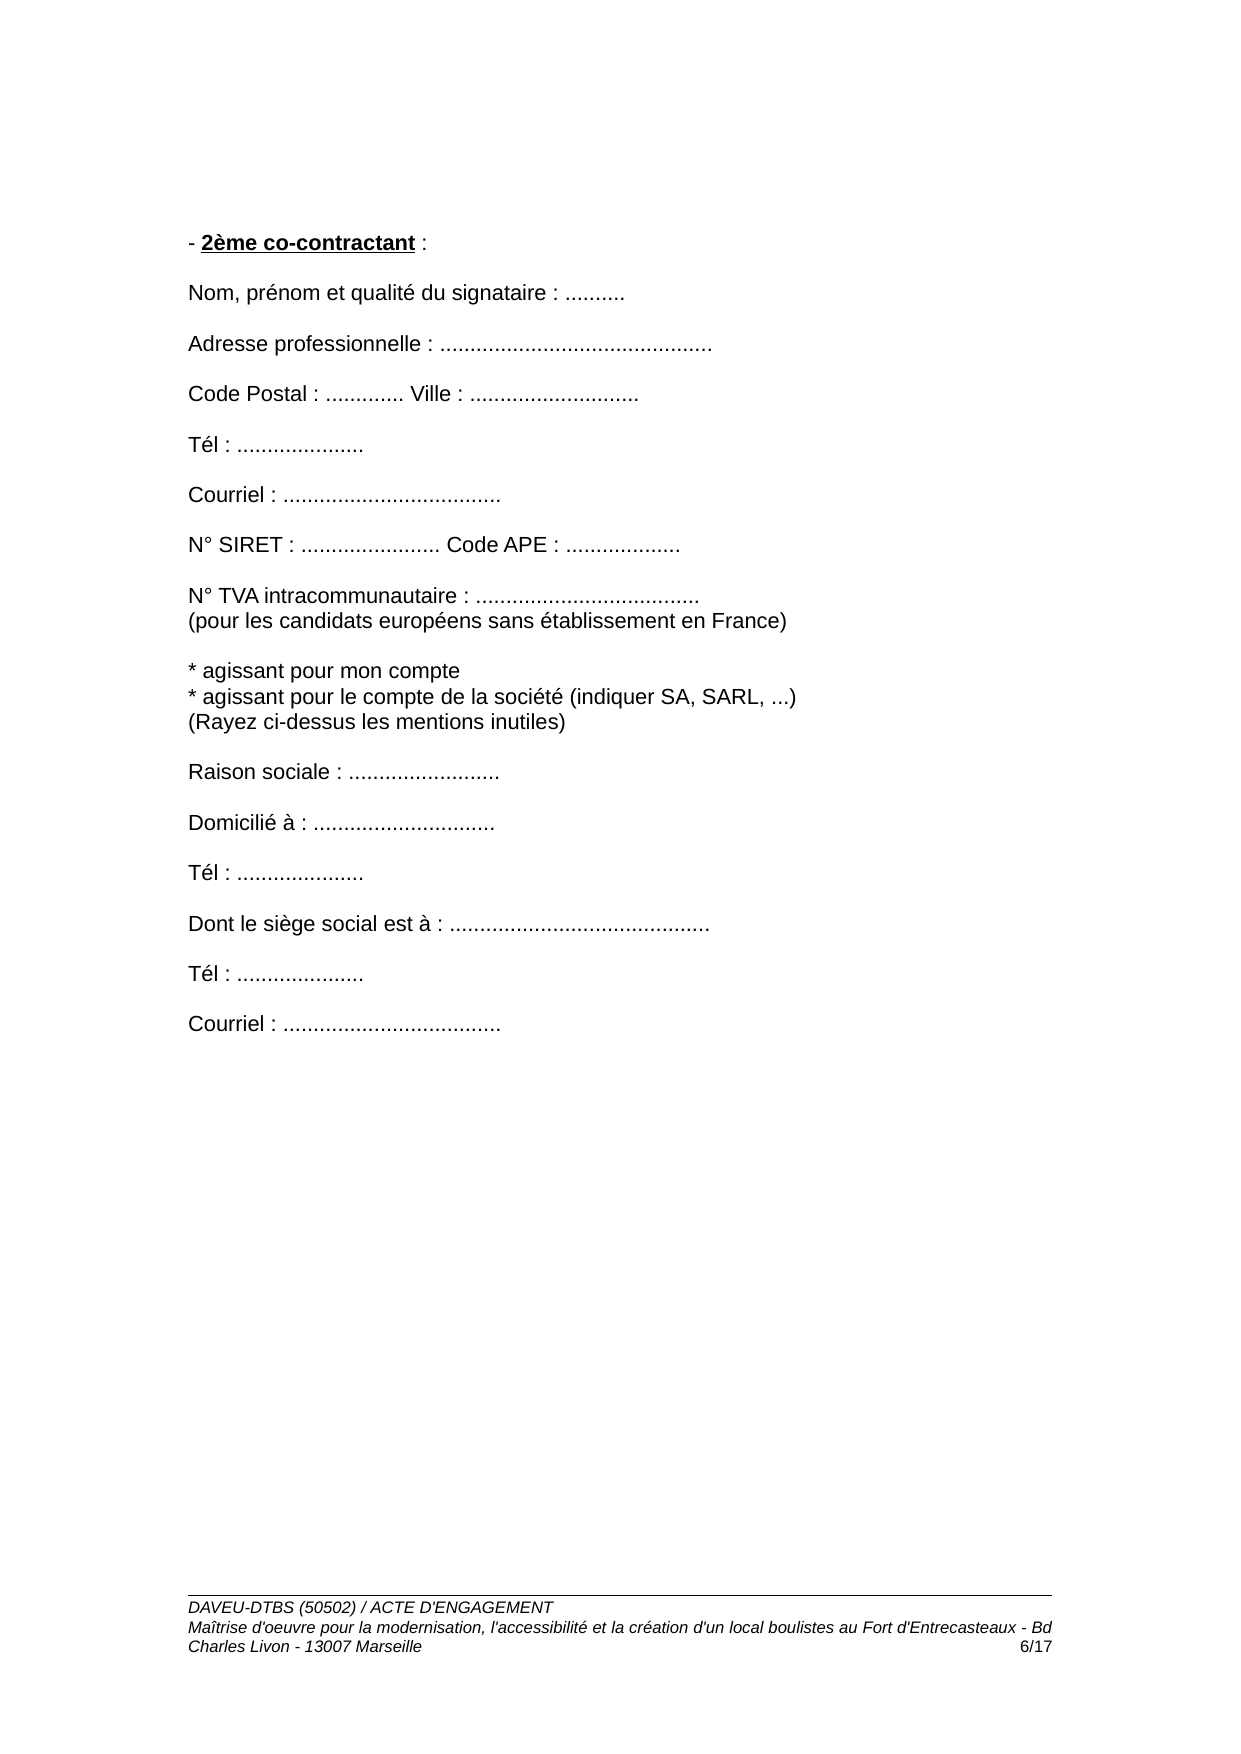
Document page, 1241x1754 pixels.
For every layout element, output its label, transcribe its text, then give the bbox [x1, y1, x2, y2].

text N° TVA intracommunautaire : ..................................... [188, 583, 1052, 608]
text * agissant pour le compte de la société (indiquer SA, SARL, ...) [188, 683, 1052, 709]
text Courriel : .................................... [188, 482, 1052, 507]
text - 2ème co-contractant : [188, 230, 1052, 255]
text Tél : ..................... [188, 961, 1052, 986]
text * agissant pour mon compte [188, 658, 1052, 683]
text Dont le siège social est à : ........................................... [188, 910, 1052, 936]
text Code Postal : ............. Ville : ............................ [188, 381, 1052, 406]
text Courriel : .................................... [188, 1011, 1052, 1036]
text (pour les candidats européens sans établissement en France) [188, 608, 1052, 633]
text Tél : ..................... [188, 860, 1052, 885]
text Raison sociale : ......................... [188, 759, 1052, 784]
text N° SIRET : ....................... Code APE : ................... [188, 532, 1052, 557]
text (Rayez ci-dessus les mentions inutiles) [188, 709, 1052, 734]
text Nom, prénom et qualité du signataire : .......... [188, 280, 1052, 305]
text Tél : ..................... [188, 431, 1052, 457]
text Adresse professionnelle : ............................................. [188, 331, 1052, 356]
text Domicilié à : .............................. [188, 809, 1052, 835]
